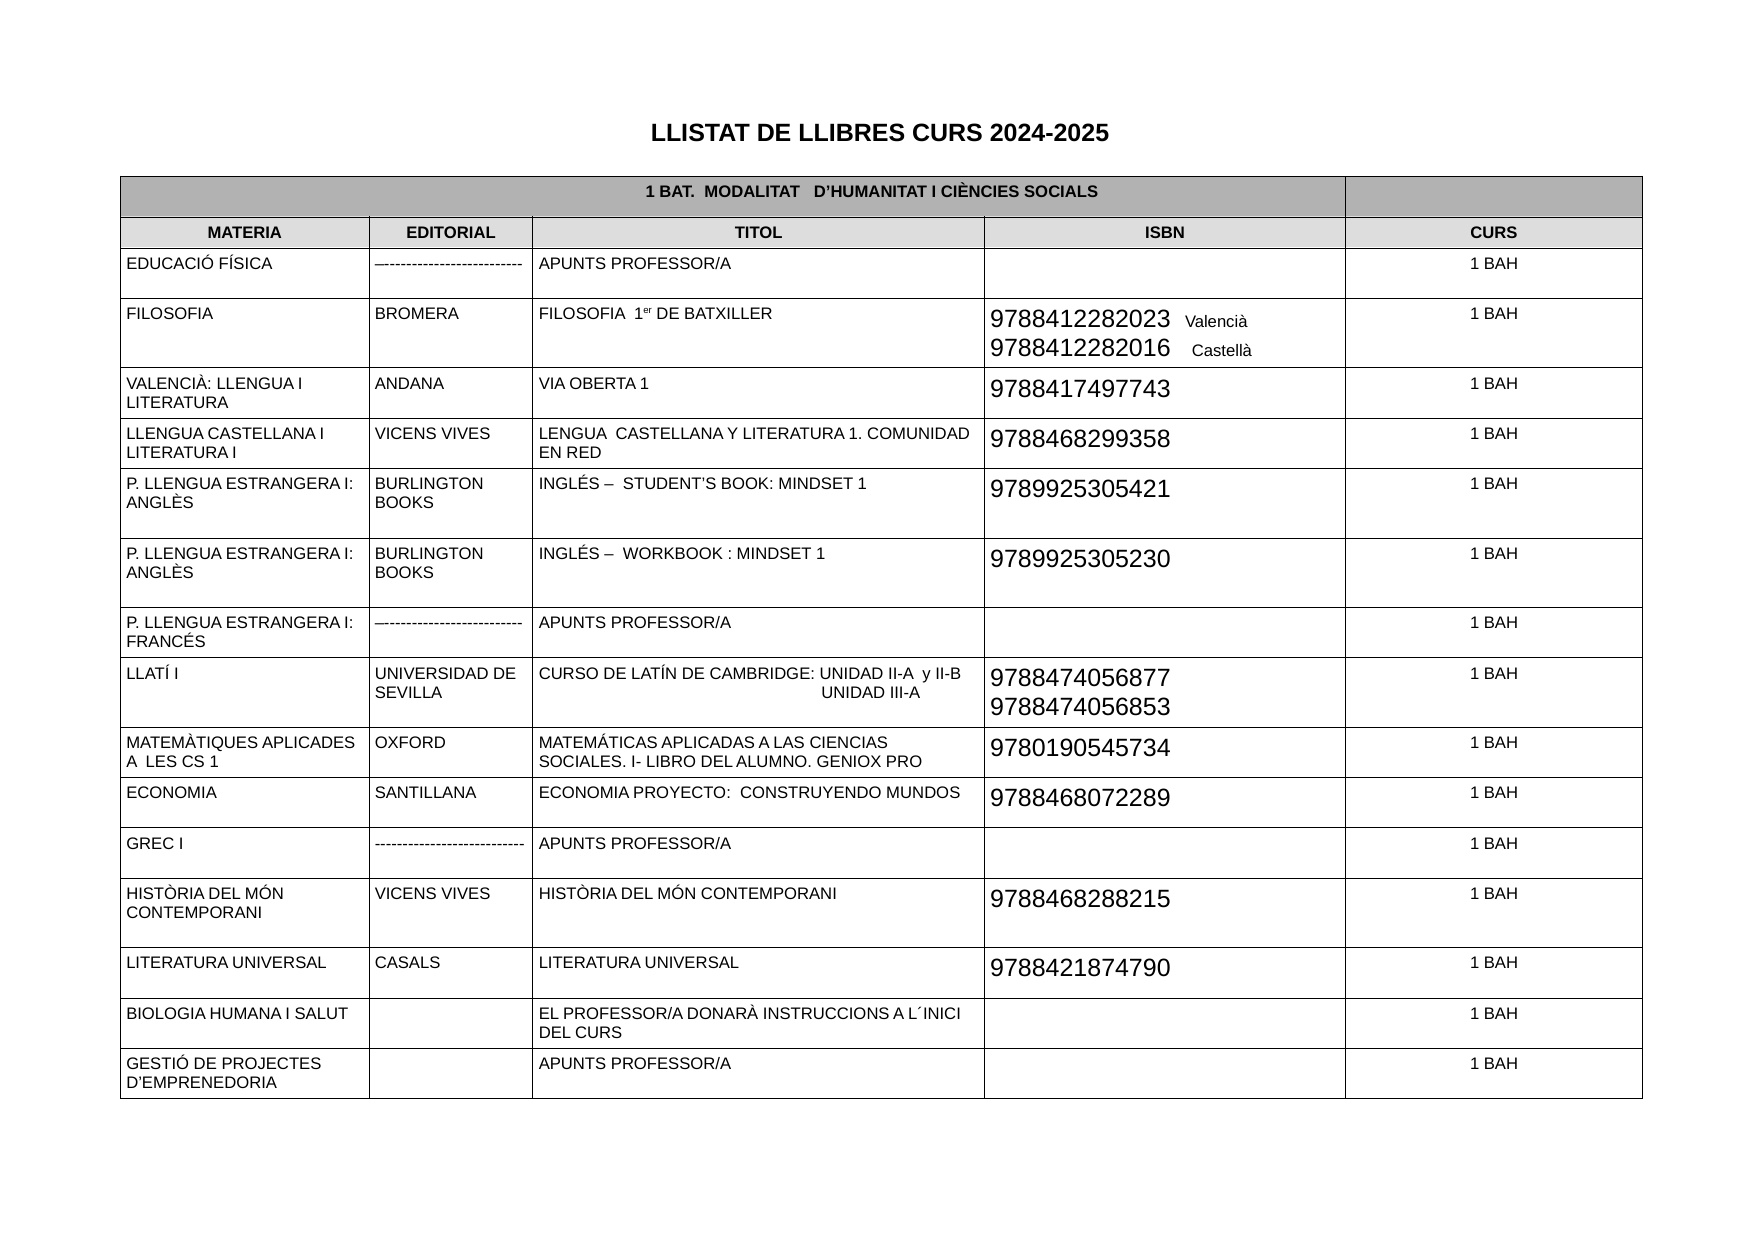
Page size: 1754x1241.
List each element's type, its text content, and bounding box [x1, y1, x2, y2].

table_cell OXFORD [370, 728, 532, 777]
table_cell 1 BAH [1346, 728, 1642, 777]
table_cell BROMERA [370, 299, 532, 367]
table_cell 9789925305421 [985, 469, 1345, 537]
table_cell FILOSOFIA 1er DE BATXILLER [533, 299, 984, 367]
table_cell CASALS [370, 948, 532, 997]
table_cell APUNTS PROFESSOR/A [533, 249, 984, 298]
table_cell HISTÒRIA DEL MÓN CONTEMPORANI [121, 879, 369, 947]
table_cell BURLINGTON BOOKS [370, 539, 532, 607]
table_cell CURS [1346, 218, 1642, 247]
table_cell LITERATURA UNIVERSAL [533, 948, 984, 997]
table_cell 1 BAH [1346, 469, 1642, 537]
table_cell --------------------------- [370, 828, 532, 878]
table_header 1 BAT. MODALITAT D’HUMANITAT I CIÈNCIES SOCIALS [121, 177, 1345, 216]
table_cell 1 BAH [1346, 1049, 1642, 1098]
table_cell 9788474056877 9788474056853 [985, 658, 1345, 727]
table_cell LENGUA CASTELLANA Y LITERATURA 1. COMUNIDAD EN RED [533, 419, 984, 468]
table_cell 9788417497743 [985, 368, 1345, 418]
table_cell 1 BAH [1346, 539, 1642, 607]
table_cell INGLÉS – STUDENT’S BOOK: MINDSET 1 [533, 469, 984, 537]
table_cell GESTIÓ DE PROJECTES D’EMPRENEDORIA [121, 1049, 369, 1098]
table_cell FILOSOFIA [121, 299, 369, 367]
table_cell SANTILLANA [370, 778, 532, 827]
table_cell 1 BAH [1346, 419, 1642, 468]
table_cell [985, 1049, 1345, 1098]
table_cell P. LLENGUA ESTRANGERA I: ANGLÈS [121, 469, 369, 537]
table_cell 9788468288215 [985, 879, 1345, 947]
table_cell BURLINGTON BOOKS [370, 469, 532, 537]
table_cell 1 BAH [1346, 999, 1642, 1048]
table_cell ANDANA [370, 368, 532, 418]
table_cell 9780190545734 [985, 728, 1345, 777]
table_cell VICENS VIVES [370, 879, 532, 947]
table_cell 9789925305230 [985, 539, 1345, 607]
table_cell P. LLENGUA ESTRANGERA I: ANGLÈS [121, 539, 369, 607]
table_cell ISBN [985, 218, 1345, 247]
text LLISTAT DE LLIBRES CURS 2024-2025 [118, 118, 1642, 147]
table_cell [370, 999, 532, 1048]
table_cell 9788421874790 [985, 948, 1345, 997]
table_cell INGLÉS – WORKBOOK : MINDSET 1 [533, 539, 984, 607]
table_cell APUNTS PROFESSOR/A [533, 828, 984, 878]
table_cell 9788412282023 Valencià 9788412282016 Castellà [985, 299, 1345, 367]
table_cell BIOLOGIA HUMANA I SALUT [121, 999, 369, 1048]
table_cell CURSO DE LATÍN DE CAMBRIDGE: UNIDAD II-A y II-B UNIDAD III-A [533, 658, 984, 727]
table_cell [985, 828, 1345, 878]
table_cell HISTÒRIA DEL MÓN CONTEMPORANI [533, 879, 984, 947]
table_header [1346, 177, 1642, 216]
table_cell 1 BAH [1346, 879, 1642, 947]
table_cell 1 BAH [1346, 778, 1642, 827]
table_cell ECONOMIA PROYECTO: CONSTRUYENDO MUNDOS [533, 778, 984, 827]
table_cell P. LLENGUA ESTRANGERA I: FRANCÉS [121, 608, 369, 657]
table_cell APUNTS PROFESSOR/A [533, 608, 984, 657]
table_cell TITOL [533, 218, 984, 247]
table_cell [370, 1049, 532, 1098]
table_cell 1 BAH [1346, 608, 1642, 657]
table_cell –------------------------- [370, 249, 532, 298]
table_cell [985, 608, 1345, 657]
table_cell 1 BAH [1346, 948, 1642, 997]
table_cell EDITORIAL [370, 218, 532, 247]
table_cell [985, 999, 1345, 1048]
table_cell APUNTS PROFESSOR/A [533, 1049, 984, 1098]
table_cell EDUCACIÓ FÍSICA [121, 249, 369, 298]
table_cell LLENGUA CASTELLANA I LITERATURA I [121, 419, 369, 468]
table_cell –------------------------- [370, 608, 532, 657]
table_cell GREC I [121, 828, 369, 878]
table_cell MATEMÁTICAS APLICADAS A LAS CIENCIAS SOCIALES. I- LIBRO DEL ALUMNO. GENIOX PRO [533, 728, 984, 777]
table_cell EL PROFESSOR/A DONARÀ INSTRUCCIONS A L´INICI DEL CURS [533, 999, 984, 1048]
table_cell VIA OBERTA 1 [533, 368, 984, 418]
table_cell MATEMÀTIQUES APLICADES A LES CS 1 [121, 728, 369, 777]
table_cell UNIVERSIDAD DE SEVILLA [370, 658, 532, 727]
table_cell 1 BAH [1346, 828, 1642, 878]
table_cell 1 BAH [1346, 299, 1642, 367]
table_cell [985, 249, 1345, 298]
table_cell MATERIA [121, 218, 369, 247]
table_cell 1 BAH [1346, 368, 1642, 418]
table_cell LLATÍ I [121, 658, 369, 727]
table_cell 1 BAH [1346, 249, 1642, 298]
table_cell 1 BAH [1346, 658, 1642, 727]
table_cell ECONOMIA [121, 778, 369, 827]
table_cell 9788468072289 [985, 778, 1345, 827]
table_cell VALENCIÀ: LLENGUA I LITERATURA [121, 368, 369, 418]
table_cell VICENS VIVES [370, 419, 532, 468]
table_cell 9788468299358 [985, 419, 1345, 468]
table_cell LITERATURA UNIVERSAL [121, 948, 369, 997]
